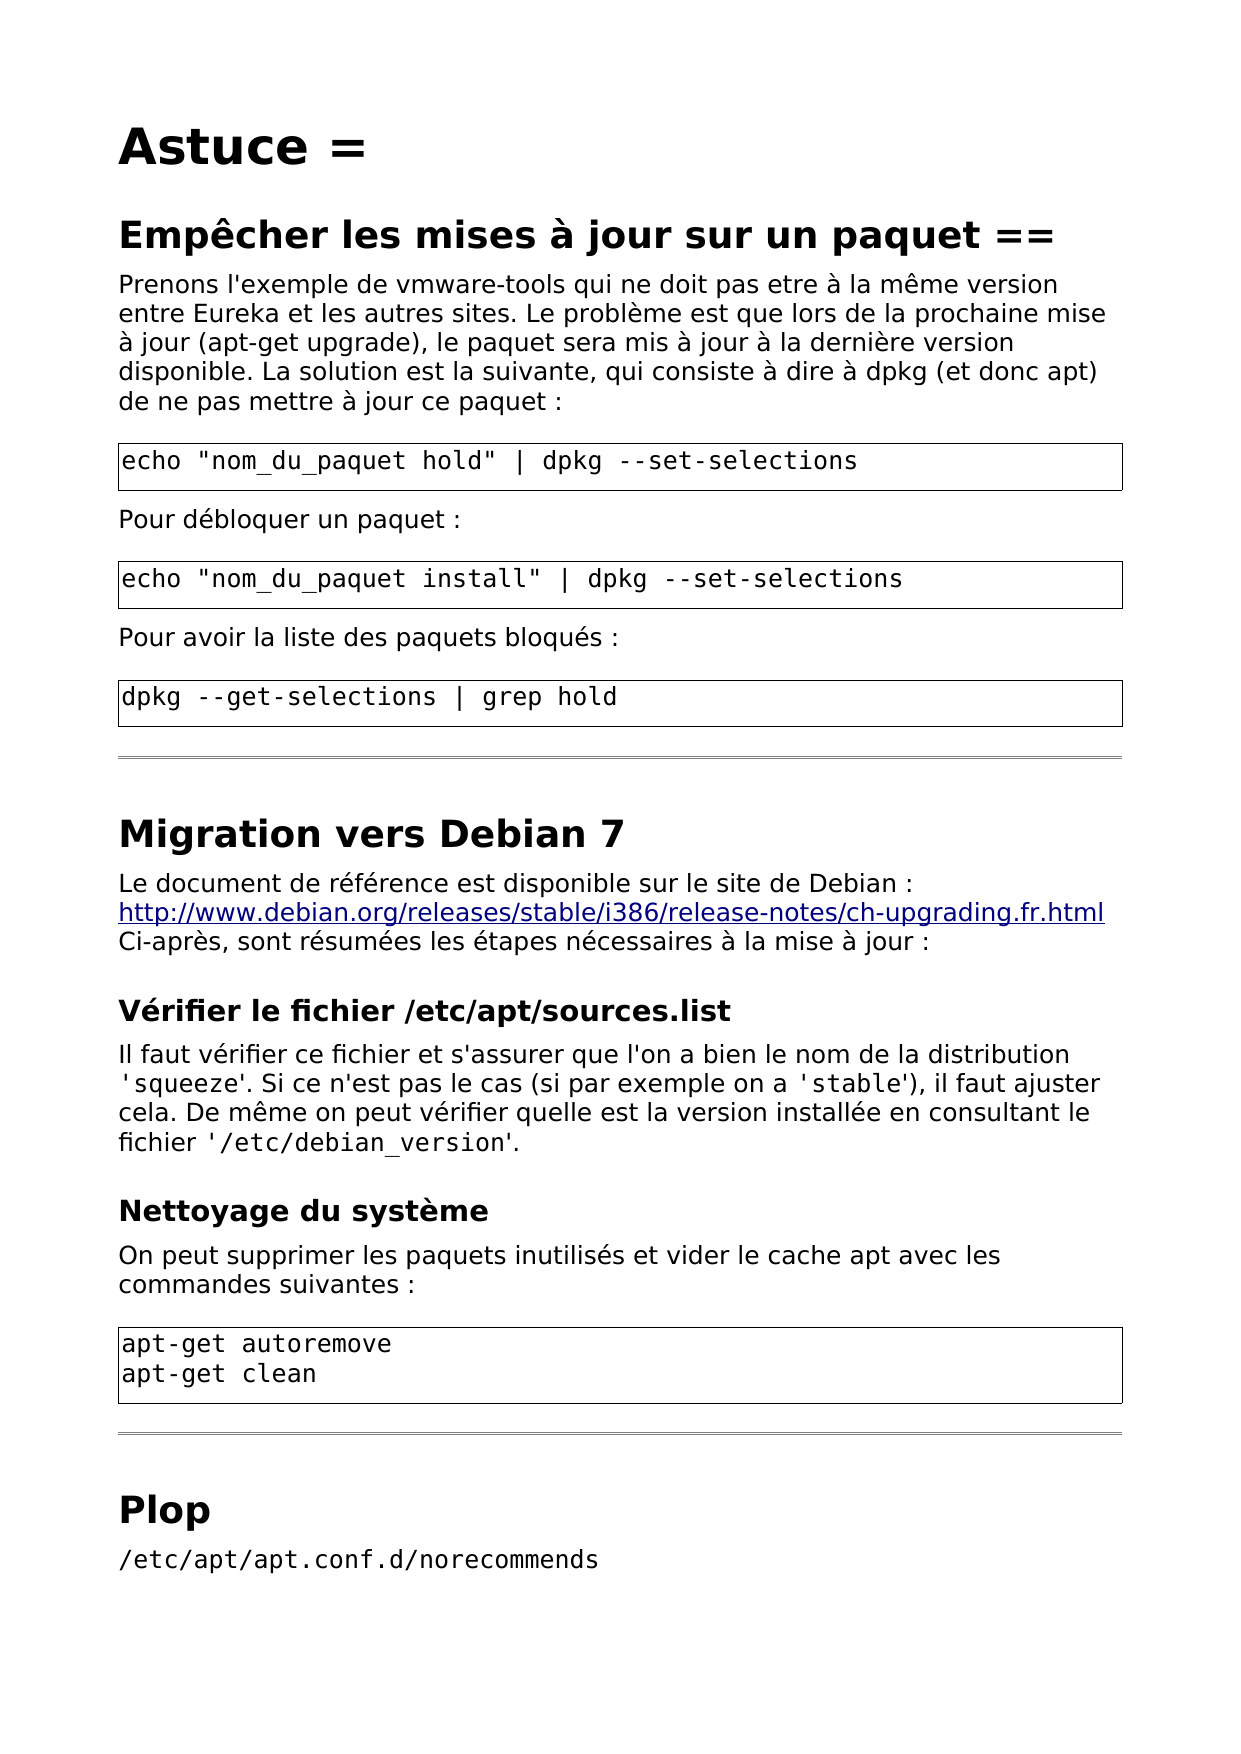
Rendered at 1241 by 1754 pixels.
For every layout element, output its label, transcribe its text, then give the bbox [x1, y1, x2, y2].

subtitle Empêcher les mises à jour sur un paquet == [118, 214, 1122, 257]
text On peut supprimer les paquets inutilisés et vider le cache apt avec les commandes suivantes : [118, 1241, 1122, 1299]
table_header echo "nom_du_paquet hold" | dpkg --set-selections [119, 444, 1122, 490]
subtitle Astuce = [118, 118, 1122, 176]
text Le document de référence est disponible sur le site de Debian : http://www.debian.org/releases/stable/i386/release-notes/ch-upgrading.fr.html Ci-après, sont résumées les étapes nécessaires à la mise à jour : [118, 869, 1122, 956]
subtitle Migration vers Debian 7 [118, 813, 1122, 856]
text Il faut vérifier ce fichier et s'assurer que l'on a bien le nom de la distribution 'squeeze'. Si ce n'est pas le cas (si par exemple on a 'stable'), il faut ajuster cela. De même on peut vérifier quelle est la version installée en consultant le fichier '/etc/debian_version'. [118, 1040, 1122, 1157]
table_header apt-get autoremove apt-get clean [119, 1328, 1122, 1403]
text Pour débloquer un paquet : [118, 505, 1122, 534]
table_header dpkg --get-selections | grep hold [119, 681, 1122, 726]
subtitle Nettoyage du système [118, 1194, 1122, 1228]
text Prenons l'exemple de vmware-tools qui ne doit pas etre à la même version entre Eureka et les autres sites. Le problème est que lors de la prochaine mise à jour (apt-get upgrade), le paquet sera mis à jour à la dernière version disponible. La solution est la suivante, qui consiste à dire à dpkg (et donc apt) de ne pas mettre à jour ce paquet : [118, 270, 1122, 416]
table_header echo "nom_du_paquet install" | dpkg --set-selections [119, 562, 1122, 608]
text Pour avoir la liste des paquets bloqués : [118, 623, 1122, 652]
subtitle Plop [118, 1489, 1122, 1532]
text /etc/apt/apt.conf.d/norecommends [118, 1545, 1122, 1574]
subtitle Vérifier le fichier /etc/apt/sources.list [118, 994, 1122, 1028]
